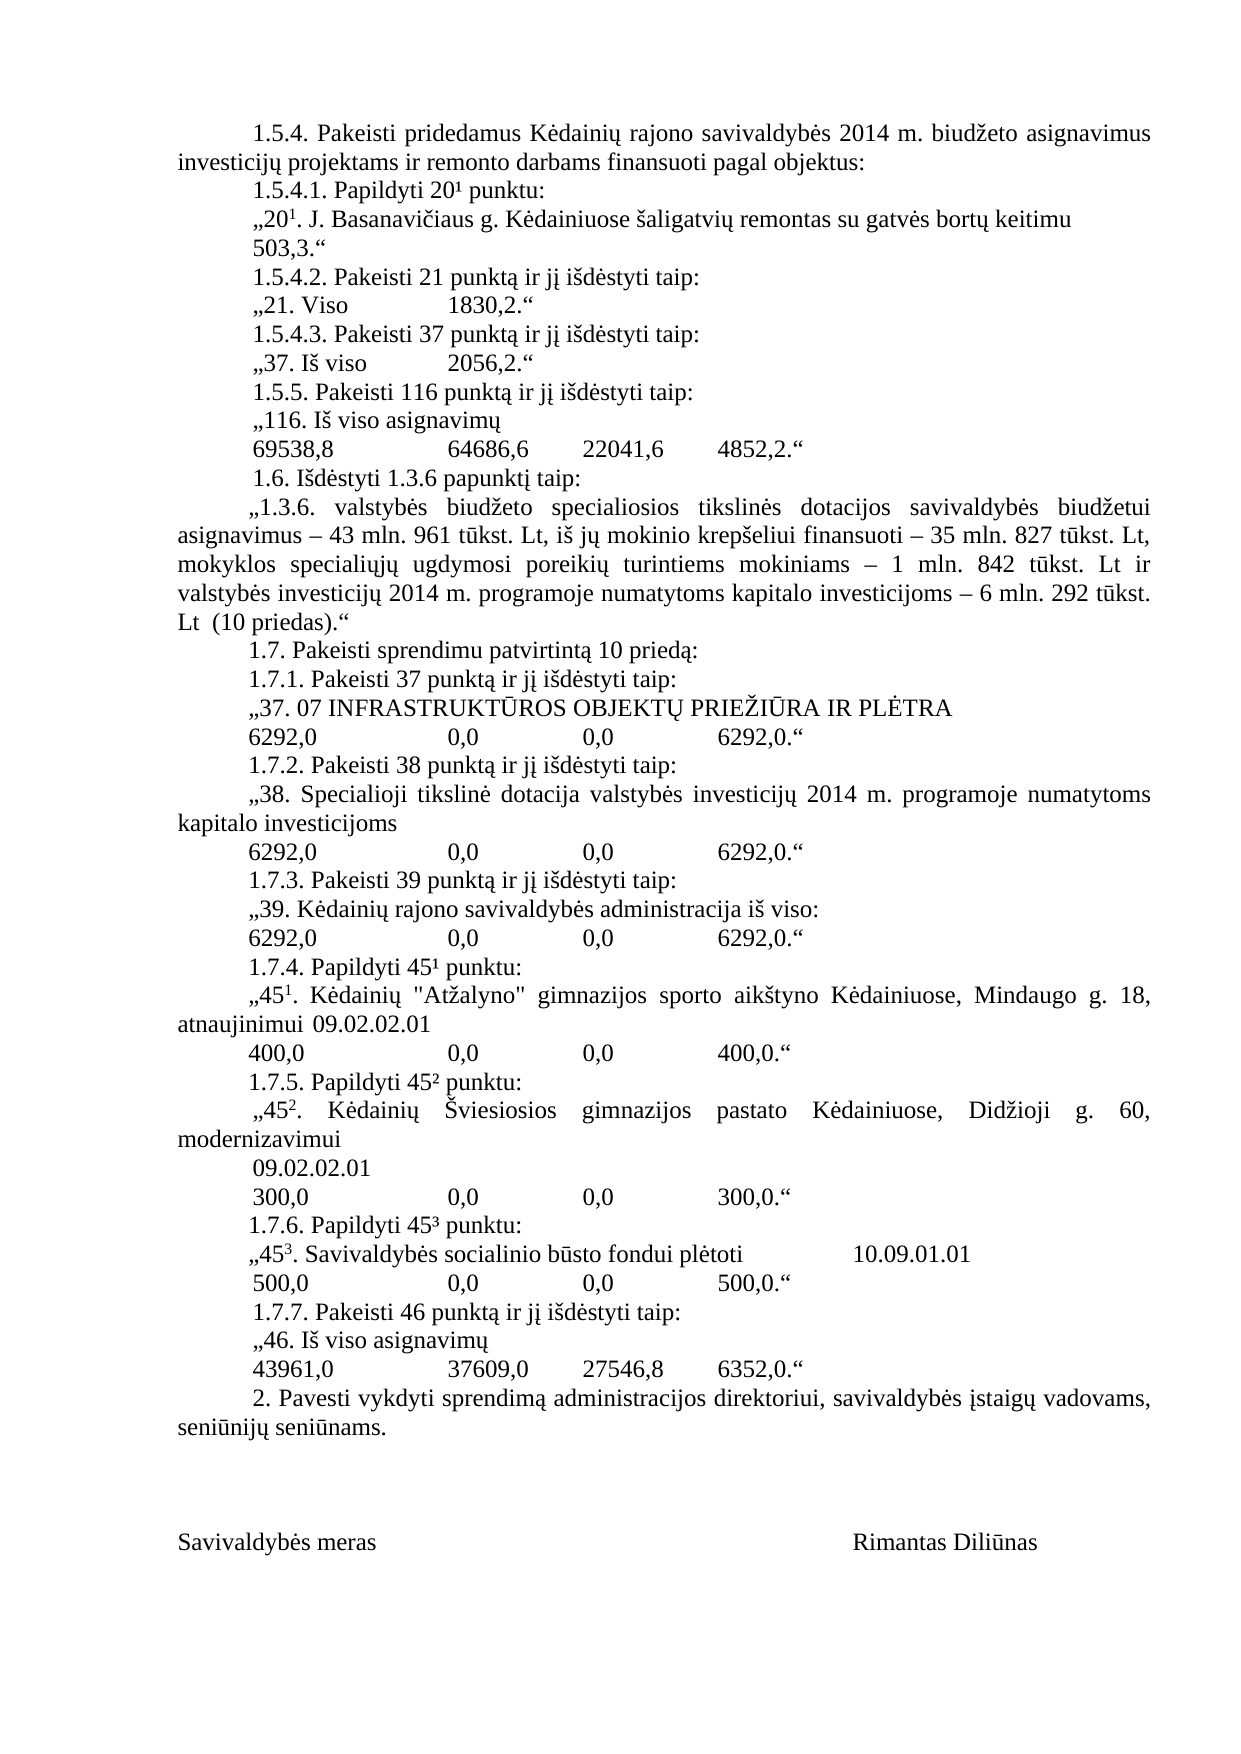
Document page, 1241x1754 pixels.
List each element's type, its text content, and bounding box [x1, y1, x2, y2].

text 1.5.4.3. Pakeisti 37 punktą ir jį išdėstyti taip: [177, 319, 1152, 348]
text „116. Iš viso asignavimų [177, 406, 1152, 434]
text 1.6. Išdėstyti 1.3.6 papunktį taip: [177, 463, 1152, 492]
text 6292,0 0,0 0,0 6292,0.“ [177, 837, 1152, 866]
text „37. Iš viso 2056,2.“ [177, 348, 1152, 377]
text 400,0 0,0 0,0 400,0.“ [177, 1038, 1152, 1067]
text 300,0 0,0 0,0 300,0.“ [177, 1182, 1152, 1211]
text 09.02.02.01 [252, 1153, 1152, 1182]
text 1.5.5. Pakeisti 116 punktą ir jį išdėstyti taip: [177, 377, 1152, 406]
text 69538,8 64686,6 22041,6 4852,2.“ [177, 434, 1152, 463]
text „452. Kėdainių Šviesiosios gimnazijos pastato Kėdainiuose, Didžioji g. 60, modernizavimui [177, 1096, 1152, 1153]
text 503,3.“ [177, 233, 1152, 262]
text „1.3.6. valstybės biudžeto specialiosios tikslinės dotacijos savivaldybės biudžetui asignavimus – 43 mln. 961 tūkst. Lt, iš jų mokinio krepšeliui finansuoti – 35 mln. 827 tūkst. Lt, mokyklos specialiųjų ugdymosi poreikių turintiems mokiniams – 1 mln. 842 tūkst. Lt ir valstybės investicijų 2014 m. programoje numatytoms kapitalo investicijoms – 6 mln. 292 tūkst. Lt (10 priedas).“ [177, 492, 1152, 636]
text 500,0 0,0 0,0 500,0.“ [177, 1268, 1152, 1297]
text 1.7.2. Pakeisti 38 punktą ir jį išdėstyti taip: [177, 751, 1152, 779]
text 1.7.1. Pakeisti 37 punktą ir jį išdėstyti taip: [177, 664, 1152, 693]
text „201. J. Basanavičiaus g. Kėdainiuose šaligatvių remontas su gatvės bortų keitimu [177, 204, 1152, 233]
text 6292,0 0,0 0,0 6292,0.“ [177, 722, 1152, 751]
text 1.7. Pakeisti sprendimu patvirtintą 10 priedą: [177, 636, 1152, 664]
text 1.5.4. Pakeisti pridedamus Kėdainių rajono savivaldybės 2014 m. biudžeto asignavimus investicijų projektams ir remonto darbams finansuoti pagal objektus: [177, 118, 1152, 176]
text 2. Pavesti vykdyti sprendimą administracijos direktoriui, savivaldybės įstaigų vadovams, seniūnijų seniūnams. [177, 1383, 1152, 1441]
text 1.7.6. Papildyti 45³ punktu: [177, 1211, 1152, 1239]
text 1.7.7. Pakeisti 46 punktą ir jį išdėstyti taip: [177, 1297, 1152, 1326]
text „39. Kėdainių rajono savivaldybės administracija iš viso: [177, 894, 1152, 923]
text 1.7.4. Papildyti 45¹ punktu: [177, 952, 1152, 981]
text „453. Savivaldybės socialinio būsto fondui plėtoti 10.09.01.01 [177, 1239, 1152, 1268]
text 1.5.4.1. Papildyti 20¹ punktu: [177, 176, 1152, 204]
text „46. Iš viso asignavimų [177, 1326, 1152, 1354]
text 6292,0 0,0 0,0 6292,0.“ [177, 923, 1152, 952]
text 43961,0 37609,0 27546,8 6352,0.“ [177, 1354, 1152, 1383]
text Savivaldybės meras Rimantas Diliūnas [177, 1527, 1152, 1556]
text „37. 07 INFRASTRUKTŪROS OBJEKTŲ PRIEŽIŪRA IR PLĖTRA [177, 693, 1152, 722]
text „38. Specialioji tikslinė dotacija valstybės investicijų 2014 m. programoje numatytoms kapitalo investicijoms [177, 779, 1152, 837]
text „21. Viso 1830,2.“ [177, 291, 1152, 319]
text „451. Kėdainių "Atžalyno" gimnazijos sporto aikštyno Kėdainiuose, Mindaugo g. 18, atnaujinimui 09.02.02.01 [177, 981, 1152, 1038]
text 1.7.5. Papildyti 45² punktu: [177, 1067, 1152, 1096]
text 1.7.3. Pakeisti 39 punktą ir jį išdėstyti taip: [177, 866, 1152, 894]
text 1.5.4.2. Pakeisti 21 punktą ir jį išdėstyti taip: [177, 262, 1152, 291]
